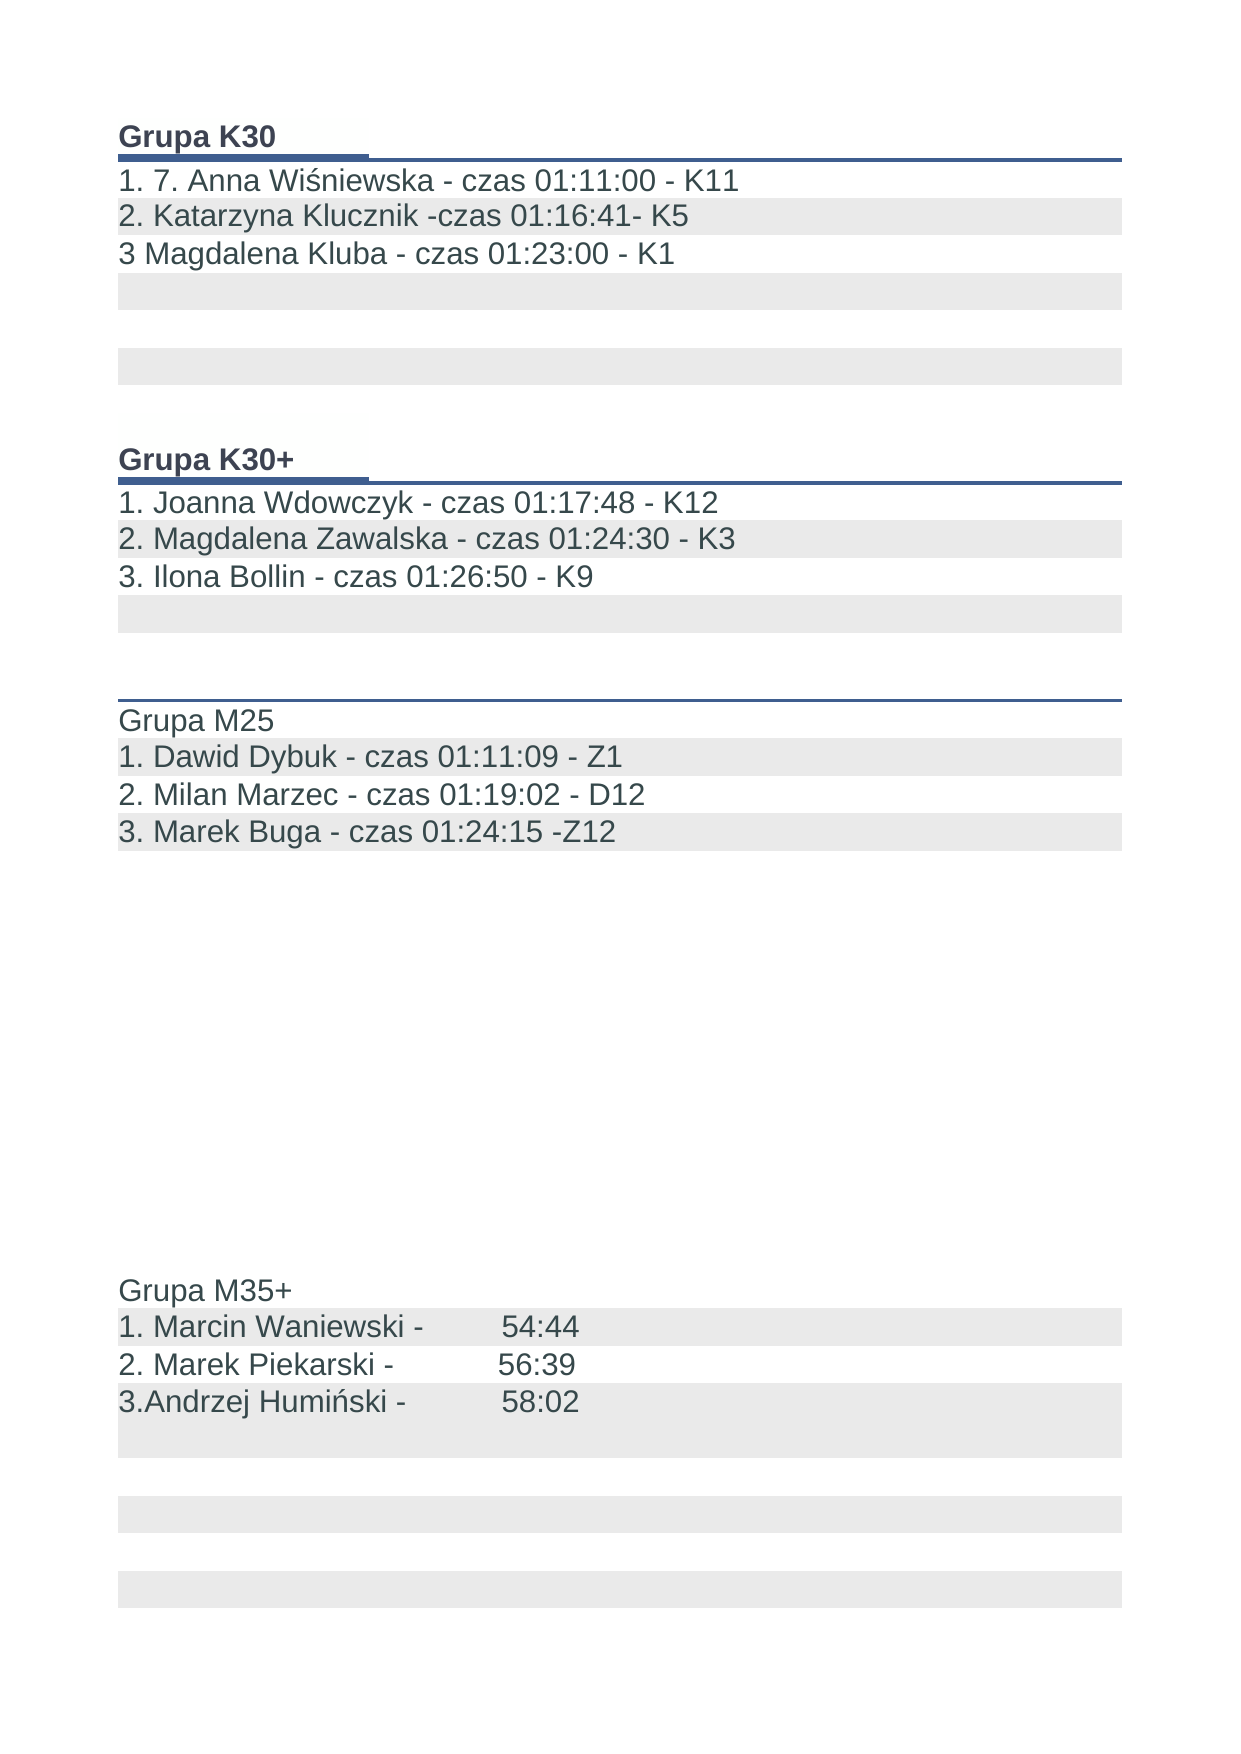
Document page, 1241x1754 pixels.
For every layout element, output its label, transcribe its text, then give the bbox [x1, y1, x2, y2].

table_cell 1. 7. Anna Wiśniewska - czas 01:11:00 - K11 [118, 162, 1122, 197]
table_cell 2. Magdalena Zawalska - czas 01:24:30 - K3 [118, 520, 1122, 558]
table_cell Grupa M35+ [118, 1188, 1122, 1308]
table_cell [118, 1038, 1122, 1076]
table_cell [118, 1571, 1122, 1608]
table_cell 2. Katarzyna Klucznik -czas 01:16:41- K5 [118, 198, 1122, 235]
table_cell [118, 1458, 1122, 1496]
table_cell [118, 1496, 1122, 1533]
table_cell [118, 348, 1122, 385]
table_cell [118, 926, 1122, 963]
table_cell [118, 1533, 1122, 1571]
table_cell [118, 633, 1122, 670]
table_cell 1. Dawid Dybuk - czas 01:11:09 - Z1 [118, 738, 1122, 776]
table_cell 2. Milan Marzec - czas 01:19:02 - D12 [118, 776, 1122, 813]
table_cell [118, 1076, 1122, 1113]
table_cell [118, 273, 1122, 310]
table_header Grupa K30+ [118, 413, 369, 477]
table_cell [118, 888, 1122, 926]
table_cell [118, 1421, 1122, 1458]
table_cell [118, 963, 1122, 1001]
table_cell 3.Andrzej Humiński - 58:02 [118, 1383, 1122, 1421]
table_cell [118, 851, 1122, 888]
table_cell 3. Ilona Bollin - czas 01:26:50 - K9 [118, 558, 1122, 595]
table_cell 3. Marek Buga - czas 01:24:15 -Z12 [118, 813, 1122, 851]
table_header Grupa M25 [118, 702, 1122, 738]
table_cell [118, 310, 1122, 347]
table_cell [118, 1113, 1122, 1151]
table_cell [369, 1151, 620, 1188]
table_cell [118, 1001, 1122, 1038]
table_cell 2. Marek Piekarski - 56:39 [118, 1346, 1122, 1383]
table_cell 1. Joanna Wdowczyk - czas 01:17:48 - K12 [118, 485, 1122, 520]
table_cell 3 Magdalena Kluba - czas 01:23:00 - K1 [118, 235, 1122, 272]
table_header Grupa K30 [118, 118, 369, 154]
table_cell 1. Marcin Waniewski - 54:44 [118, 1308, 1122, 1346]
table_cell [118, 595, 1122, 633]
table_cell [118, 1151, 369, 1188]
